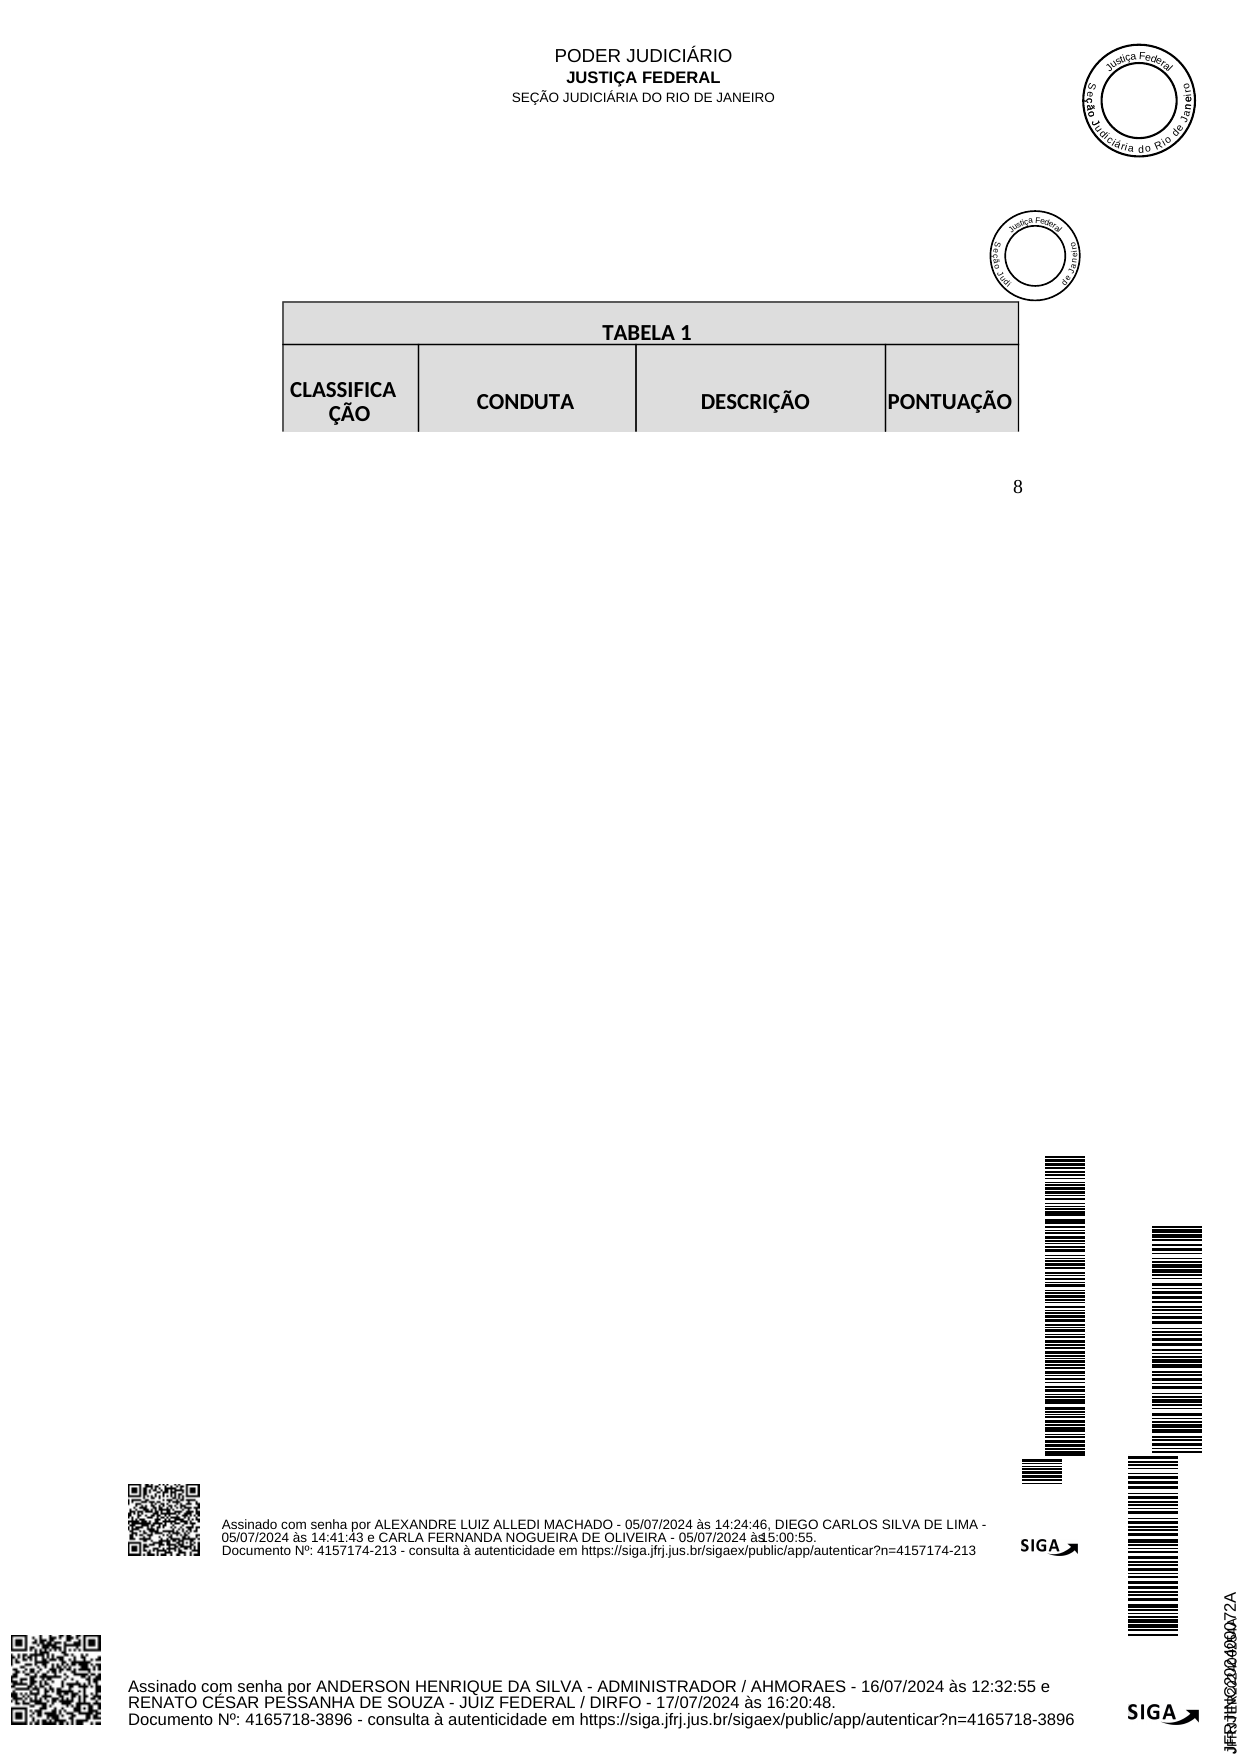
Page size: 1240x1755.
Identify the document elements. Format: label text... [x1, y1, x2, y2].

text 8 [276, 474, 1023, 497]
